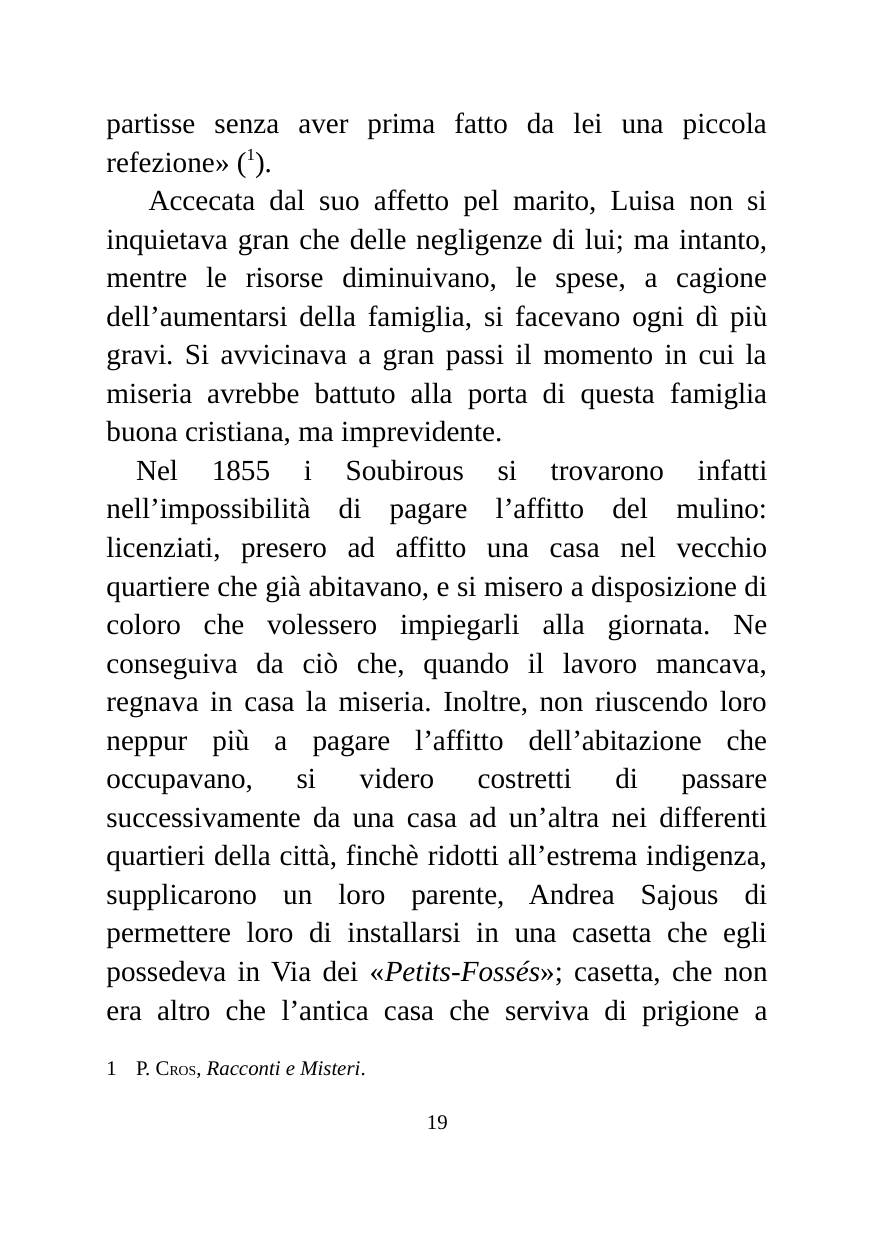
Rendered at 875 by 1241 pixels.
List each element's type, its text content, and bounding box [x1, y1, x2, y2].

text Nel 1855 i Soubirous si trovarono infatti nell’impossibilità di pagare l’affitto del mulino: licenziati, presero ad affitto una casa nel vecchio quartiere che già abitavano, e si misero a disposizione di coloro che volessero impiegarli alla giornata. Ne conseguiva da ciò che, quando il lavoro mancava, regnava in casa la miseria. Inoltre, non riuscendo loro neppur più a pagare l’affitto dell’abitazione che occupavano, si videro costretti di passare successivamente da una casa ad un’altra nei differenti quartieri della città, finchè ridotti all’estrema indigenza, supplicarono un loro parente, Andrea Sajous di permettere loro di installarsi in una casetta che egli possedeva in Via dei «Petits-Fossés»; casetta, che non era altro che l’antica casa che serviva di prigione a [106, 453, 768, 1026]
text P. Cros, Racconti e Misteri. [106, 1056, 768, 1080]
text Accecata dal suo affetto pel marito, Luisa non si inquietava gran che delle negligenze di lui; ma intanto, mentre le risorse diminuivano, le spese, a cagione dell’aumentarsi della famiglia, si facevano ogni dì più gravi. Si avvicinava a gran passi il momento in cui la miseria avrebbe battuto alla porta di questa famiglia buona cristiana, ma imprevidente. [106, 183, 768, 448]
text partisse senza aver prima fatto da lei una piccola refezione» (). [106, 106, 768, 178]
